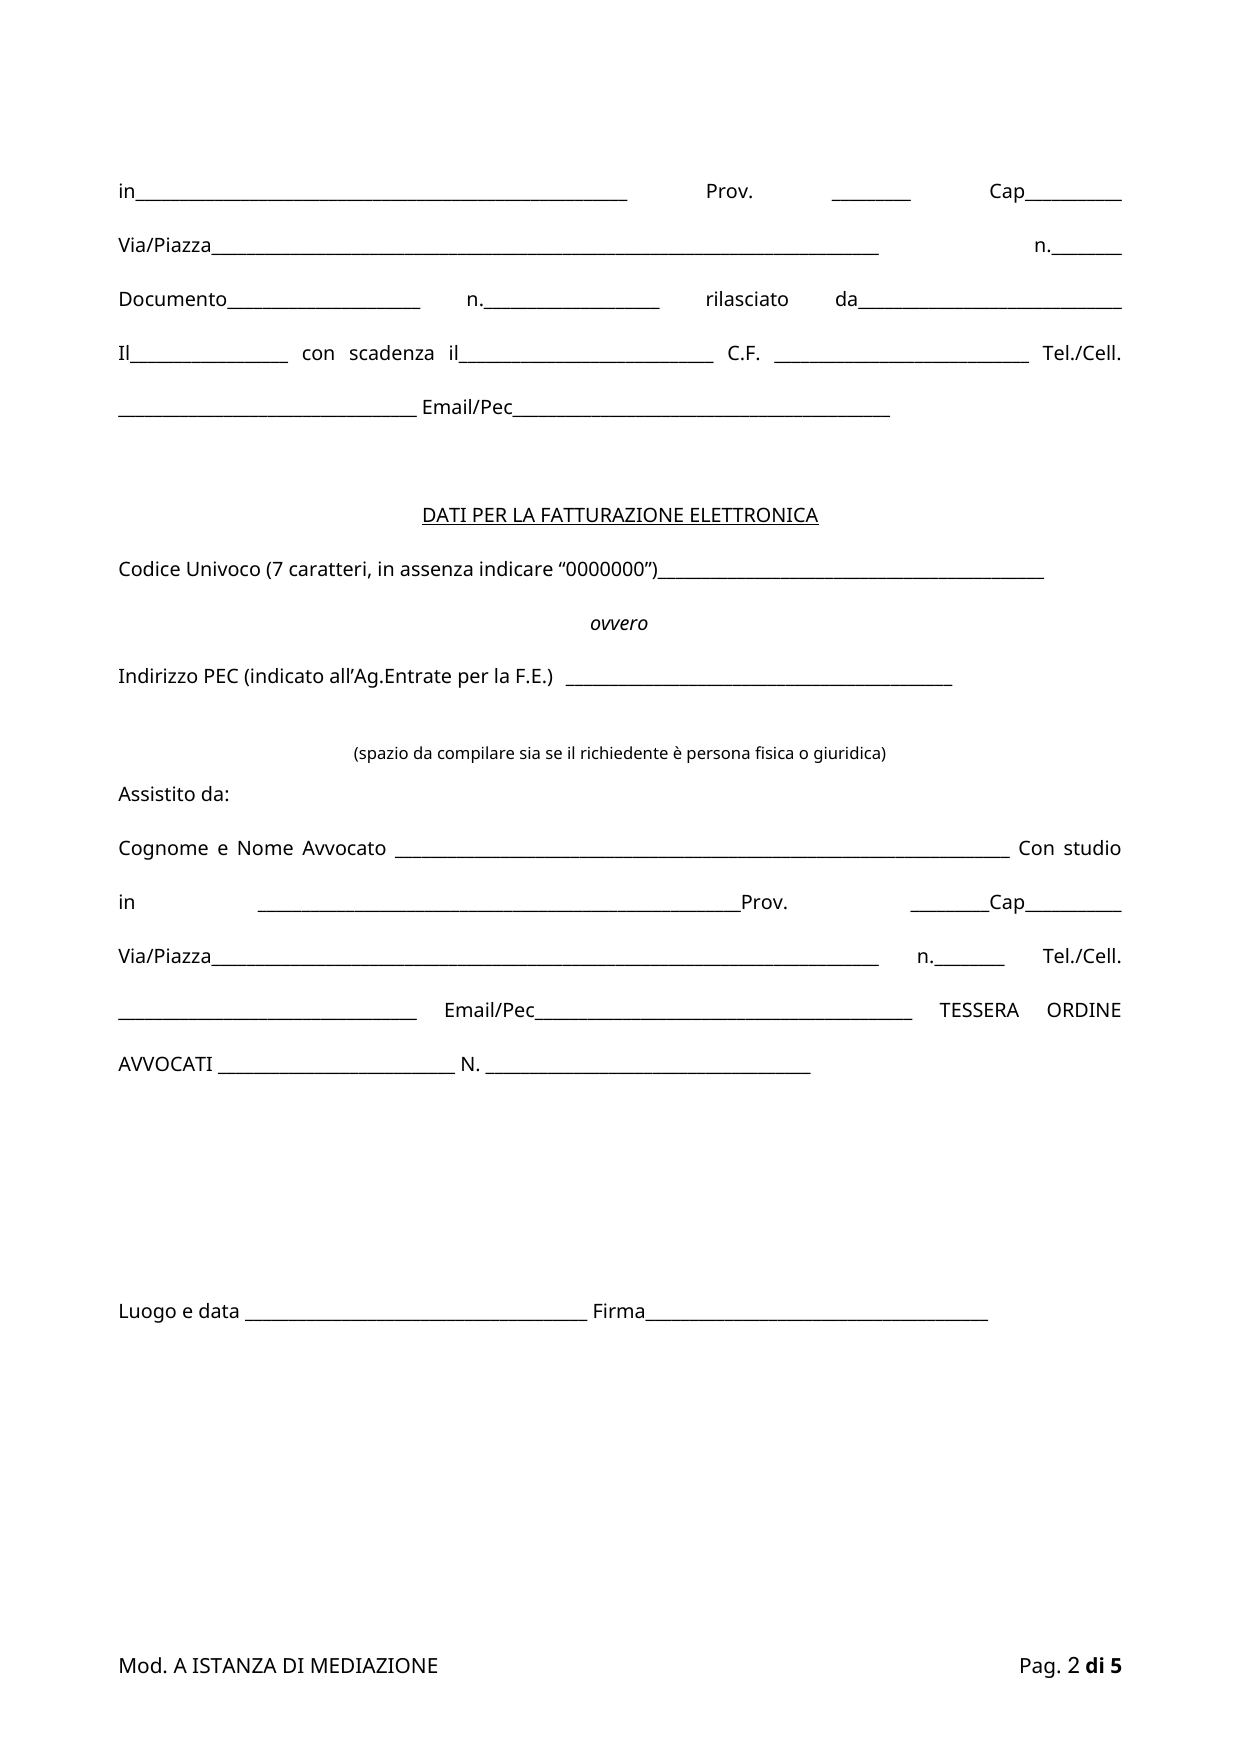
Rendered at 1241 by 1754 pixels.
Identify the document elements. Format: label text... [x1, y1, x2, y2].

text ovvero [118, 609, 1122, 636]
text (spazio da compilare sia se il richiedente è persona fisica o giuridica) [118, 742, 1122, 764]
text Assistito da: [118, 780, 1122, 807]
text DATI PER LA FATTURAZIONE ELETTRONICA [118, 501, 1122, 528]
text in________________________________________________________ Prov. _________ Cap___________ Via/Piazza____________________________________________________________________________ n.________ Documento______________________ n.____________________ rilasciato da______________________________ Il__________________ con scadenza il_____________________________ C.F. _____________________________ Tel./Cell. __________________________________ Email/Pec___________________________________________ [118, 177, 1122, 420]
text Indirizzo PEC (indicato all’Ag.Entrate per la F.E.) ____________________________________________ [118, 663, 1122, 690]
text Luogo e data _______________________________________ Firma_______________________________________ [118, 1297, 1122, 1324]
text Codice Univoco (7 caratteri, in assenza indicare “0000000”)____________________________________________ [118, 555, 1122, 582]
text Cognome e Nome Avvocato ______________________________________________________________________ Con studio in _______________________________________________________Prov. _________Cap___________ Via/Piazza____________________________________________________________________________ n.________ Tel./Cell. __________________________________ Email/Pec___________________________________________ TESSERA ORDINE AVVOCATI ___________________________ N. _____________________________________ [118, 834, 1122, 1077]
